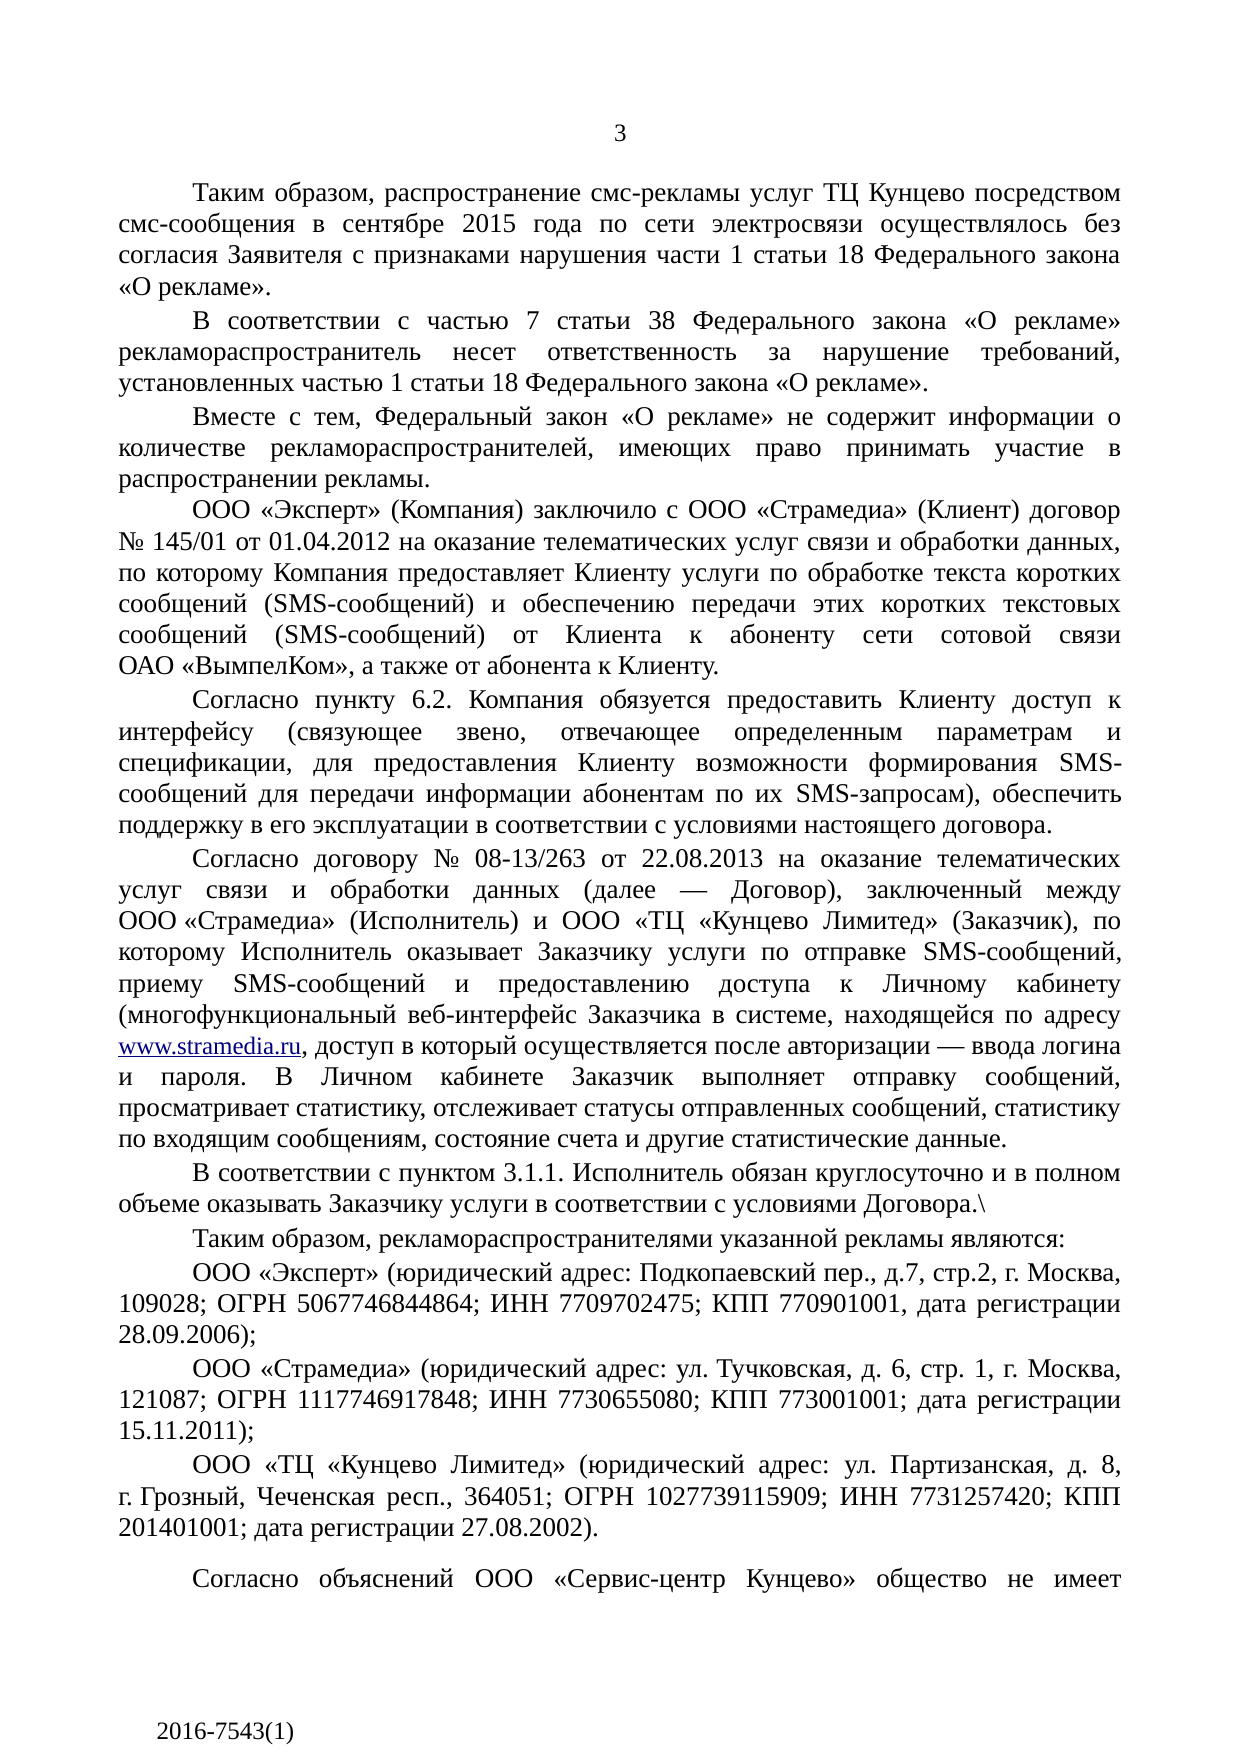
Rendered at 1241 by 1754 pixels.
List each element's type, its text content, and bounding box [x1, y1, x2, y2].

text ООО «Эксперт» (юридический адрес: Подкопаевский пер., д.7, стр.2, г. Москва, 109028; ОГРН 5067746844864; ИНН 7709702475; КПП 770901001, дата регистрации 28.09.2006); [118, 1256, 1122, 1349]
text ООО «Эксперт» (Компания) заключило с ООО «Страмедиа» (Клиент) договор № 145/01 от 01.04.2012 на оказание телематических услуг связи и обработки данных, по которому Компания предоставляет Клиенту услуги по обработке текста коротких сообщений (SMS-сообщений) и обеспечению передачи этих коротких текстовых сообщений (SMS-сообщений) от Клиента к абоненту сети сотовой связи ОАО «ВымпелКом», а также от абонента к Клиенту. [118, 494, 1122, 681]
text Таким образом, рекламораспространителями указанной рекламы являются: [118, 1222, 1122, 1253]
text ООО «Страмедиа» (юридический адрес: ул. Тучковская, д. 6, стр. 1, г. Москва, 121087; ОГРН 1117746917848; ИНН 7730655080; КПП 773001001; дата регистрации 15.11.2011); [118, 1352, 1122, 1446]
text Согласно пункту 6.2. Компания обязуется предоставить Клиенту доступ к интерфейсу (связующее звено, отвечающее определенным параметрам и спецификации, для предоставления Клиенту возможности формирования SMS-сообщений для передачи информации абонентам по их SMS-запросам), обеспечить поддержку в его эксплуатации в соответствии с условиями настоящего договора. [118, 683, 1122, 839]
text Согласно договору № 08-13/263 от 22.08.2013 на оказание телематических услуг связи и обработки данных (далее — Договор), заключенный между ООО «Страмедиа» (Исполнитель) и ООО «ТЦ «Кунцево Лимитед» (Заказчик), по которому Исполнитель оказывает Заказчику услуги по отправке SMS-сообщений, приему SMS-сообщений и предоставлению доступа к Личному кабинету (многофункциональный веб-интерфейс Заказчика в системе, находящейся по адресу www.stramedia.ru, доступ в который осуществляется после авторизации — ввода логина и пароля. В Личном кабинете Заказчик выполняет отправку сообщений, просматривает статистику, отслеживает статусы отправленных сообщений, статистику по входящим сообщениям, состояние счета и другие статистические данные. [118, 842, 1122, 1153]
text Вместе с тем, Федеральный закон «О рекламе» не содержит информации о количестве рекламораспространителей, имеющих право принимать участие в распространении рекламы. [118, 400, 1122, 494]
text В соответствии с частью 7 статьи 38 Федерального закона «О рекламе» рекламораспространитель несет ответственность за нарушение требований, установленных частью 1 статьи 18 Федерального закона «О рекламе». [118, 304, 1122, 397]
text В соответствии с пунктом 3.1.1. Исполнитель обязан круглосуточно и в полном объеме оказывать Заказчику услуги в соответствии с условиями Договора.\ [118, 1156, 1122, 1219]
text ООО «ТЦ «Кунцево Лимитед» (юридический адрес: ул. Партизанская, д. 8, г. Грозный, Чеченская респ., 364051; ОГРН 1027739115909; ИНН 7731257420; КПП 201401001; дата регистрации 27.08.2002). [118, 1448, 1122, 1542]
text Таким образом, распространение смс-рекламы услуг ТЦ Кунцево посредством смс-сообщения в сентябре 2015 года по сети электросвязи осуществлялось без согласия Заявителя с признаками нарушения части 1 статьи 18 Федерального закона «О рекламе». [118, 176, 1122, 301]
text Согласно объяснений ООО «Сервис-центр Кунцево» общество не имеет [118, 1562, 1122, 1593]
